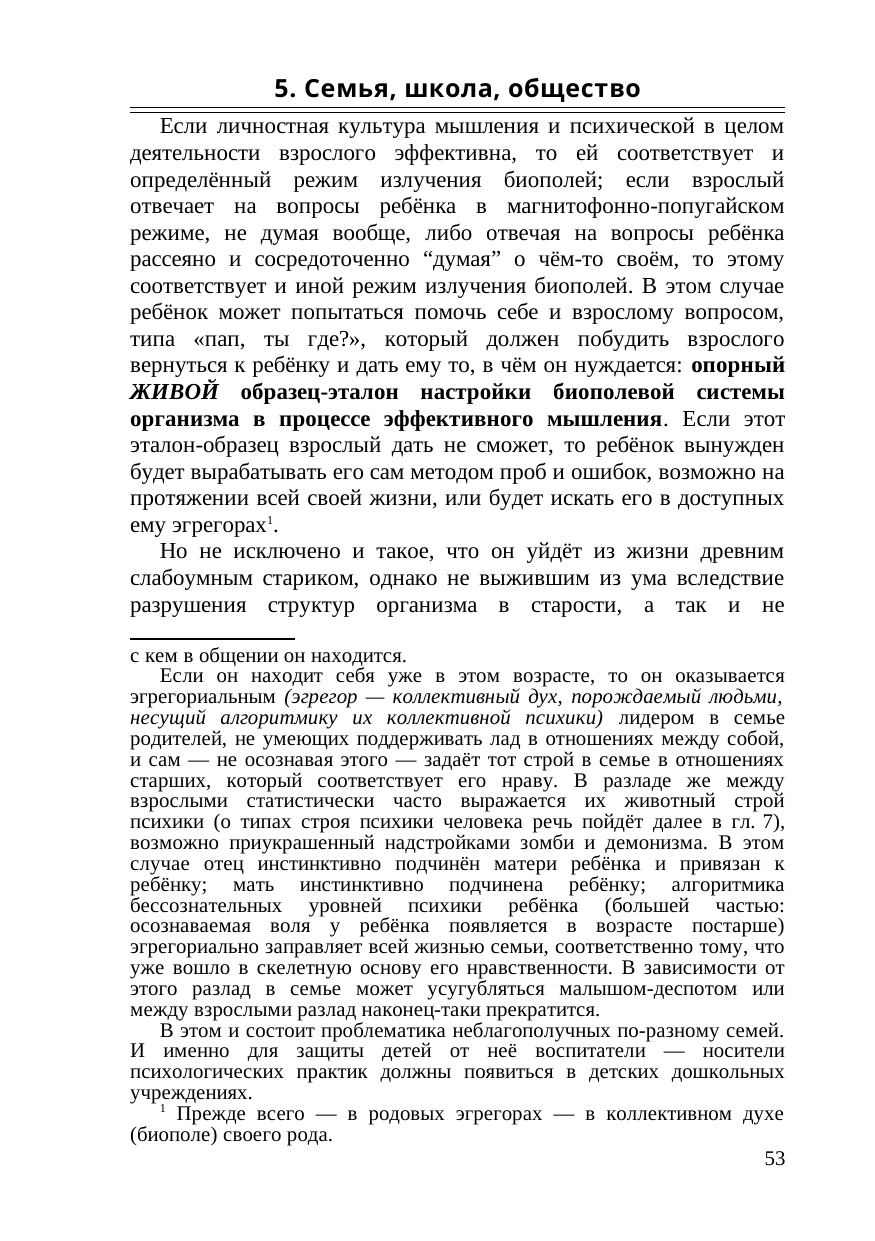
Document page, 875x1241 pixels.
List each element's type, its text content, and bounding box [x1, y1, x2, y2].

text Если он находит себя уже в этом возрасте, то он оказывается эгрегориальным (эгрегор — коллективный дух, порождаемый людьми, несущий алгоритмику их коллективной психики) лидером в семье родителей, не умеющих поддерживать лад в отношениях между собой, и сам — не осознавая этого — задаёт тот строй в семье в отношениях старших, который соответствует его нраву. В разладе же между взрослыми статистически часто выражается их животный строй психики (о типах строя психики человека речь пойдёт далее в гл. 7), возможно приукрашенный надстройками зомби и демонизма. В этом случае отец инстинктивно подчинён матери ребёнка и привязан к ребёнку; мать инстинктивно подчинена ребёнку; алгоритмика бессознательных уровней психики ребёнка (большей частью: осознаваемая воля у ребёнка появляется в возрасте постарше) эгрегориально заправляет всей жизнью семьи, соответственно тому, что уже вошло в скелетную основу его нравственности. В зависимости от этого разлад в семье может усугубляться малышом-деспотом или между взрослыми разлад наконец-таки прекратится. [130, 666, 785, 1020]
text с кем в общении он находится. [130, 645, 785, 666]
text Если личностная культура мышления и психической в целом деятельности взрослого эффективна, то ей соответствует и определённый режим излучения биополей; если взрослый отвечает на вопросы ребёнка в магнитофонно-попугайском режиме, не думая вообще, либо отвечая на вопросы ребёнка рассеяно и сосредоточенно “думая” о чём-то своём, то этому соответствует и иной режим излучения биополей. В этом случае ребёнок может попытаться помочь себе и взрослому вопросом, типа «пап, ты где?», который должен побудить взрослого вернуться к ребёнку и дать ему то, в чём он нуждается: опорный ЖИВОЙ образец-эталон настройки биополевой системы организма в процессе эффективного мышления. Если этот эталон-образец взрослый дать не сможет, то ребёнок вынужден будет вырабатывать его сам методом проб и ошибок, возможно на протяжении всей своей жизни, или будет искать его в доступных ему эгрегорах. [130, 113, 785, 537]
text В этом и состоит проблематика неблагополучных по-разному семей. И именно для защиты детей от неё воспитатели — носители психологических практик должны появиться в детских дошкольных учреждениях. [130, 1020, 785, 1104]
text Но не исключено и такое, что он уйдёт из жизни древним слабоумным стариком, однако не выжившим из ума вследствие разрушения структур организма в старости, а так и не [130, 537, 785, 617]
text Прежде всего — в родовых эгрегорах — в коллективном духе (биополе) своего рода. [130, 1104, 785, 1145]
